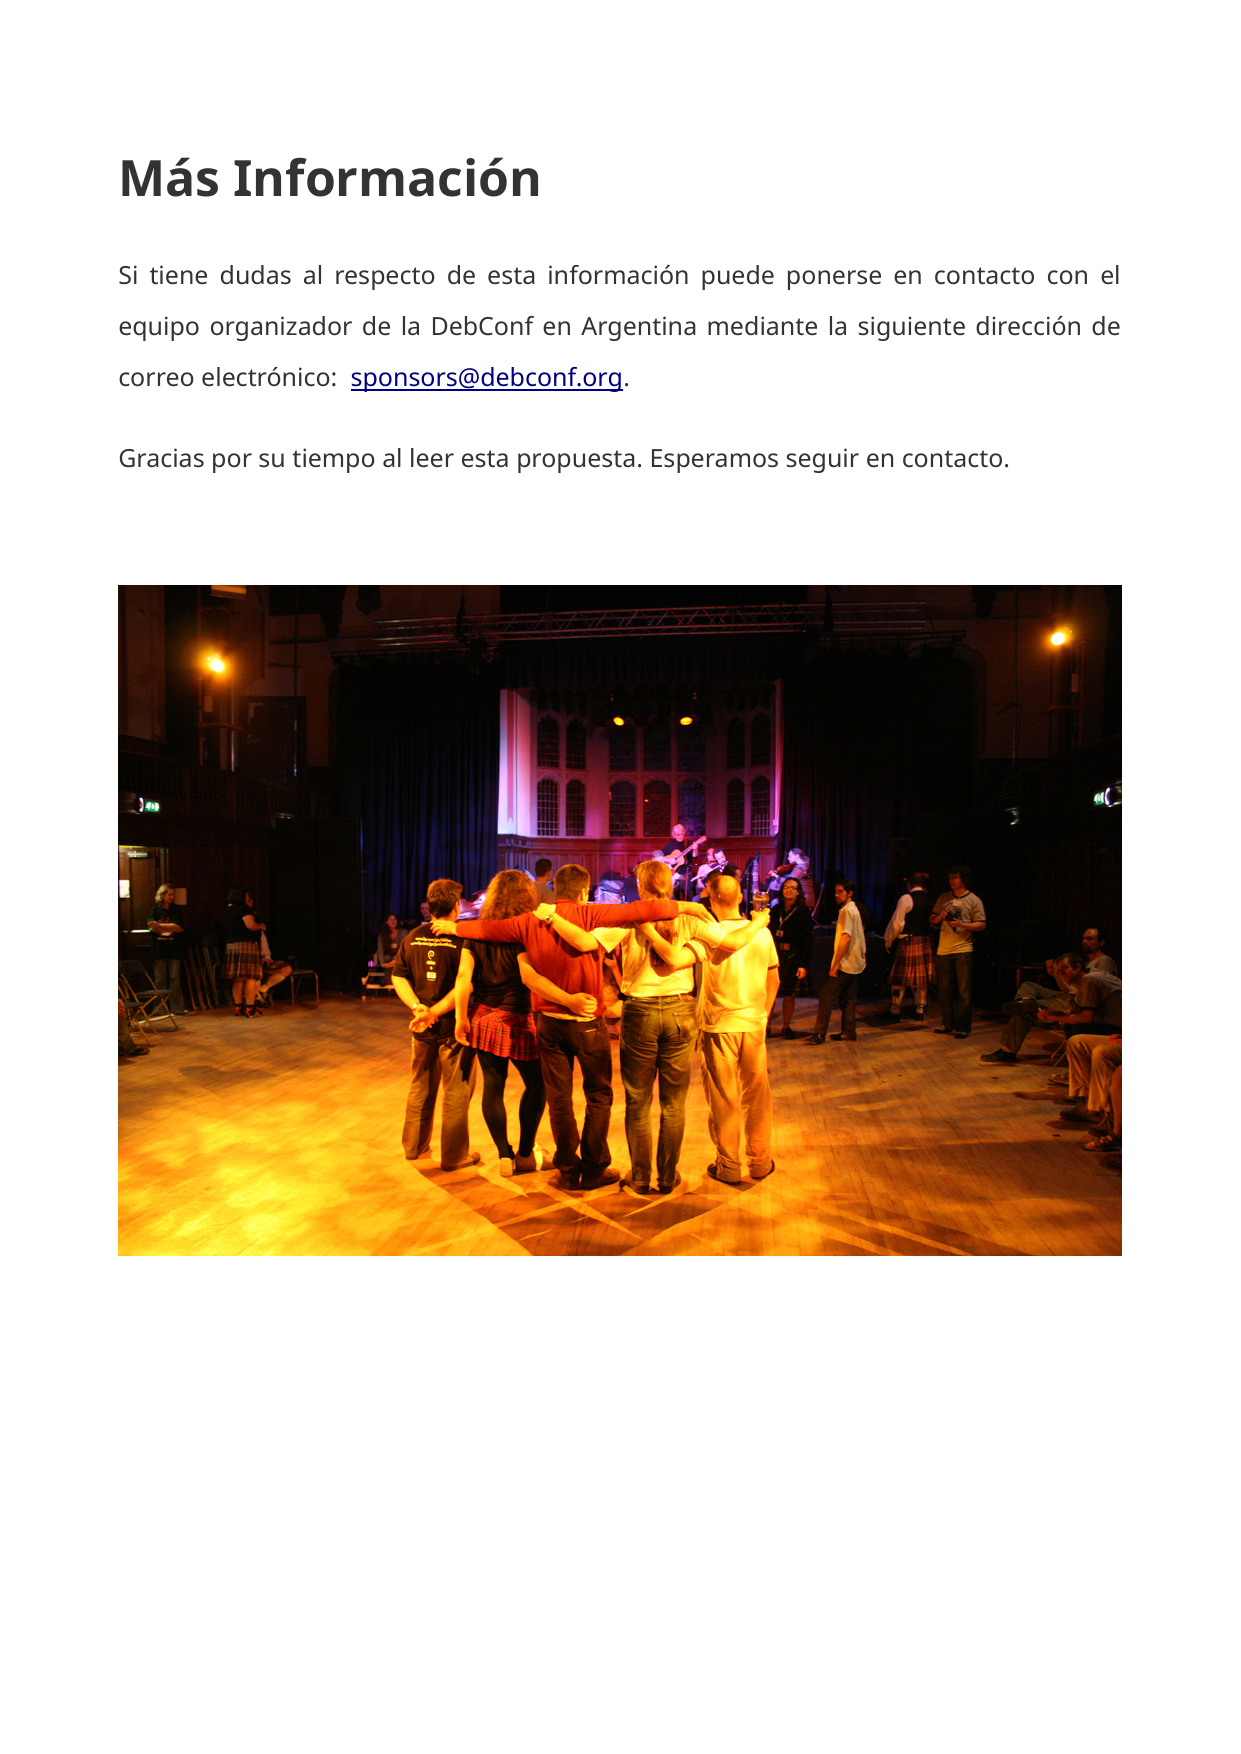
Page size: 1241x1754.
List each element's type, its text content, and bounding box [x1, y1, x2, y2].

text Si tiene dudas al respecto de esta información puede ponerse en contacto con el equipo organizador de la DebConf en Argentina mediante la siguiente dirección de correo electrónico: sponsors@debconf.org. [118, 258, 1122, 394]
text Gracias por su tiempo al leer esta propuesta. Esperamos seguir en contacto. [118, 441, 1122, 475]
subtitle Más Información [118, 143, 1122, 211]
picture [118, 585, 1122, 1256]
